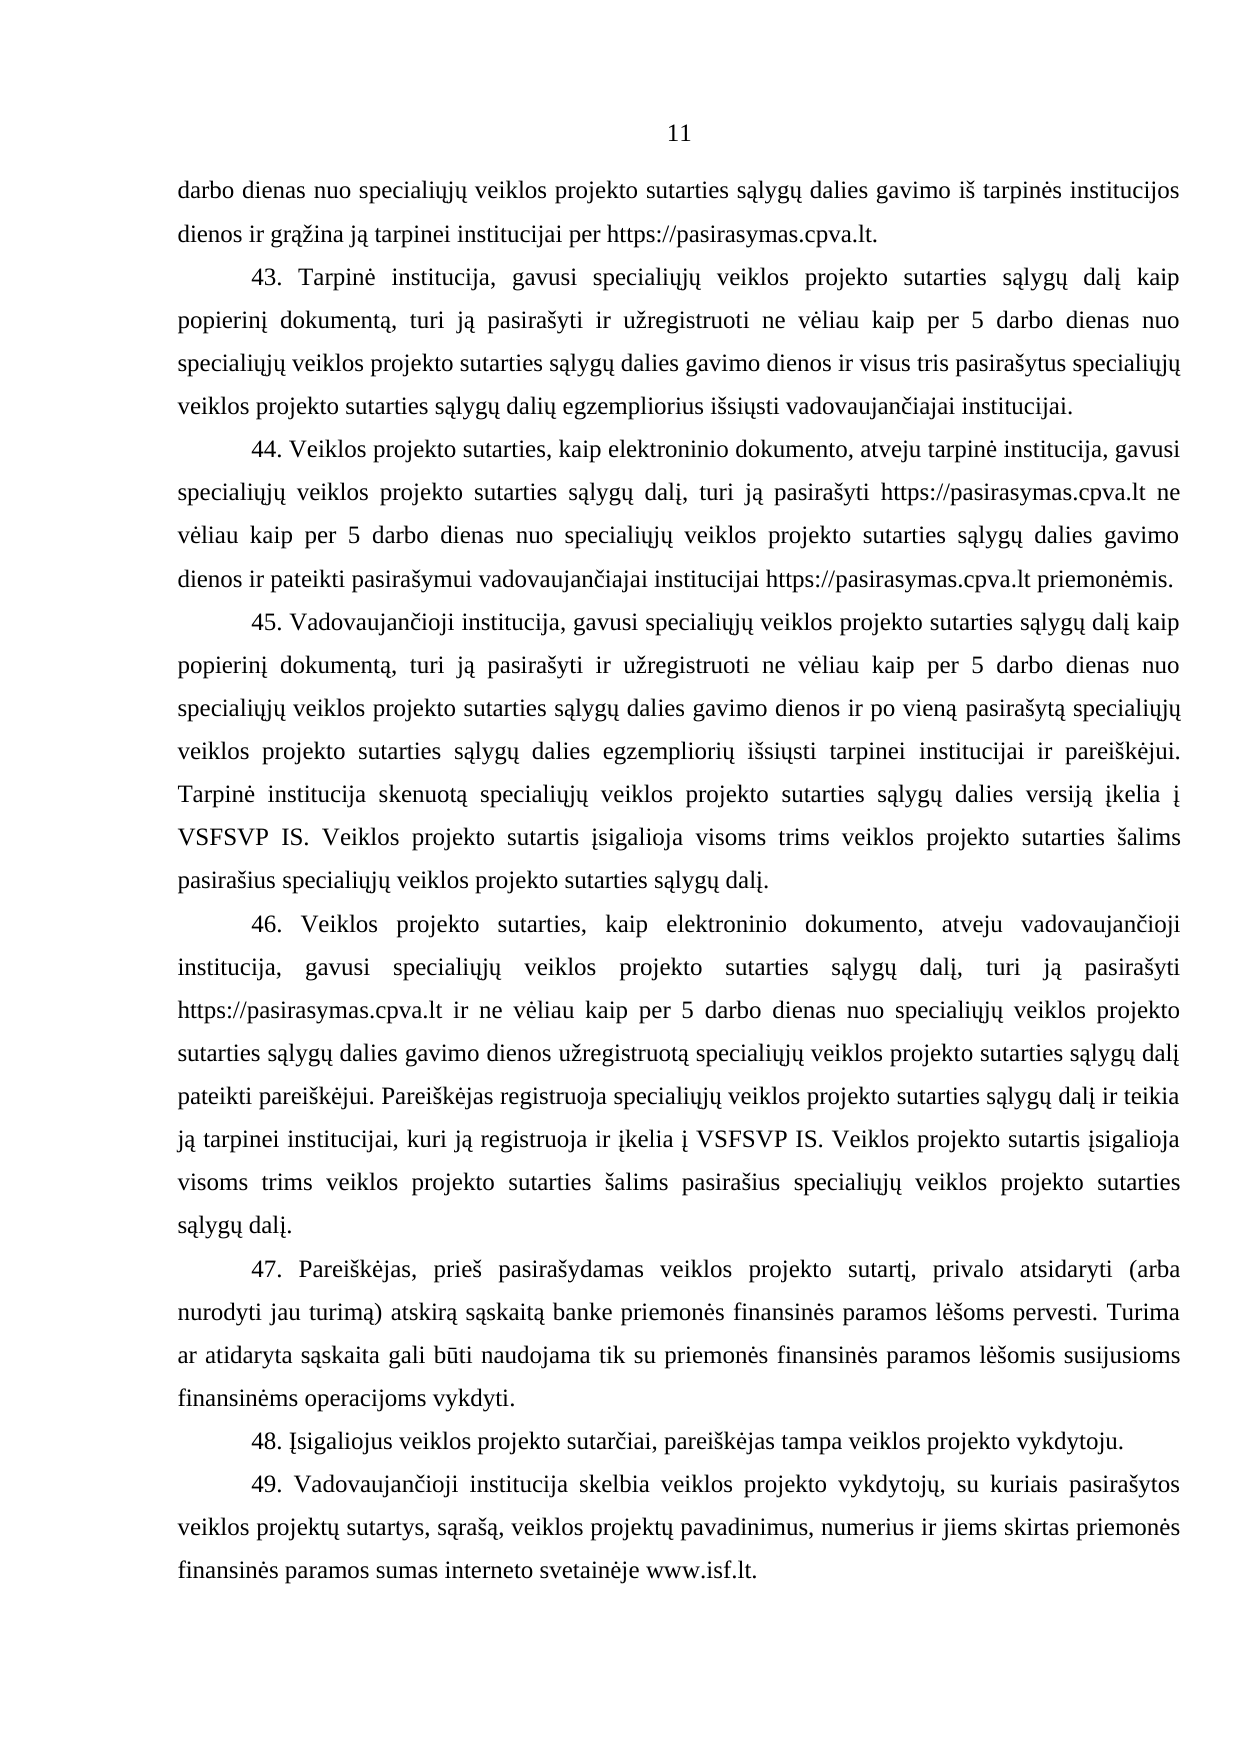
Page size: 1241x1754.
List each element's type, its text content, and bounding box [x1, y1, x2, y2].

text 44. Veiklos projekto sutarties, kaip elektroninio dokumento, atveju tarpinė institucija, gavusi specialiųjų veiklos projekto sutarties sąlygų dalį, turi ją pasirašyti https://pasirasymas.cpva.lt ne vėliau kaip per 5 darbo dienas nuo specialiųjų veiklos projekto sutarties sąlygų dalies gavimo dienos ir pateikti pasirašymui vadovaujančiajai institucijai https://pasirasymas.cpva.lt priemonėmis. [177, 434, 1181, 592]
text 48. Įsigaliojus veiklos projekto sutarčiai, pareiškėjas tampa veiklos projekto vykdytoju. [177, 1426, 1181, 1455]
text 49. Vadovaujančioji institucija skelbia veiklos projekto vykdytojų, su kuriais pasirašytos veiklos projektų sutartys, sąrašą, veiklos projektų pavadinimus, numerius ir jiems skirtas priemonės finansinės paramos sumas interneto svetainėje www.isf.lt. [177, 1469, 1181, 1584]
text 46. Veiklos projekto sutarties, kaip elektroninio dokumento, atveju vadovaujančioji institucija, gavusi specialiųjų veiklos projekto sutarties sąlygų dalį, turi ją pasirašyti https://pasirasymas.cpva.lt ir ne vėliau kaip per 5 darbo dienas nuo specialiųjų veiklos projekto sutarties sąlygų dalies gavimo dienos užregistruotą specialiųjų veiklos projekto sutarties sąlygų dalį pateikti pareiškėjui. Pareiškėjas registruoja specialiųjų veiklos projekto sutarties sąlygų dalį ir teikia ją tarpinei institucijai, kuri ją registruoja ir įkelia į VSFSVP IS. Veiklos projekto sutartis įsigalioja visoms trims veiklos projekto sutarties šalims pasirašius specialiųjų veiklos projekto sutarties sąlygų dalį. [177, 909, 1181, 1239]
text 43. Tarpinė institucija, gavusi specialiųjų veiklos projekto sutarties sąlygų dalį kaip popierinį dokumentą, turi ją pasirašyti ir užregistruoti ne vėliau kaip per 5 darbo dienas nuo specialiųjų veiklos projekto sutarties sąlygų dalies gavimo dienos ir visus tris pasirašytus specialiųjų veiklos projekto sutarties sąlygų dalių egzempliorius išsiųsti vadovaujančiajai institucijai. [177, 262, 1181, 420]
text 47. Pareiškėjas, prieš pasirašydamas veiklos projekto sutartį, privalo atsidaryti (arba nurodyti jau turimą) atskirą sąskaitą banke priemonės finansinės paramos lėšoms pervesti. Turima ar atidaryta sąskaita gali būti naudojama tik su priemonės finansinės paramos lėšomis susijusioms finansinėms operacijoms vykdyti. [177, 1254, 1181, 1412]
text 45. Vadovaujančioji institucija, gavusi specialiųjų veiklos projekto sutarties sąlygų dalį kaip popierinį dokumentą, turi ją pasirašyti ir užregistruoti ne vėliau kaip per 5 darbo dienas nuo specialiųjų veiklos projekto sutarties sąlygų dalies gavimo dienos ir po vieną pasirašytą specialiųjų veiklos projekto sutarties sąlygų dalies egzempliorių išsiųsti tarpinei institucijai ir pareiškėjui. Tarpinė institucija skenuotą specialiųjų veiklos projekto sutarties sąlygų dalies versiją įkelia į VSFSVP IS. Veiklos projekto sutartis įsigalioja visoms trims veiklos projekto sutarties šalims pasirašius specialiųjų veiklos projekto sutarties sąlygų dalį. [177, 607, 1181, 894]
text darbo dienas nuo specialiųjų veiklos projekto sutarties sąlygų dalies gavimo iš tarpinės institucijos dienos ir grąžina ją tarpinei institucijai per https://pasirasymas.cpva.lt. [177, 176, 1181, 247]
